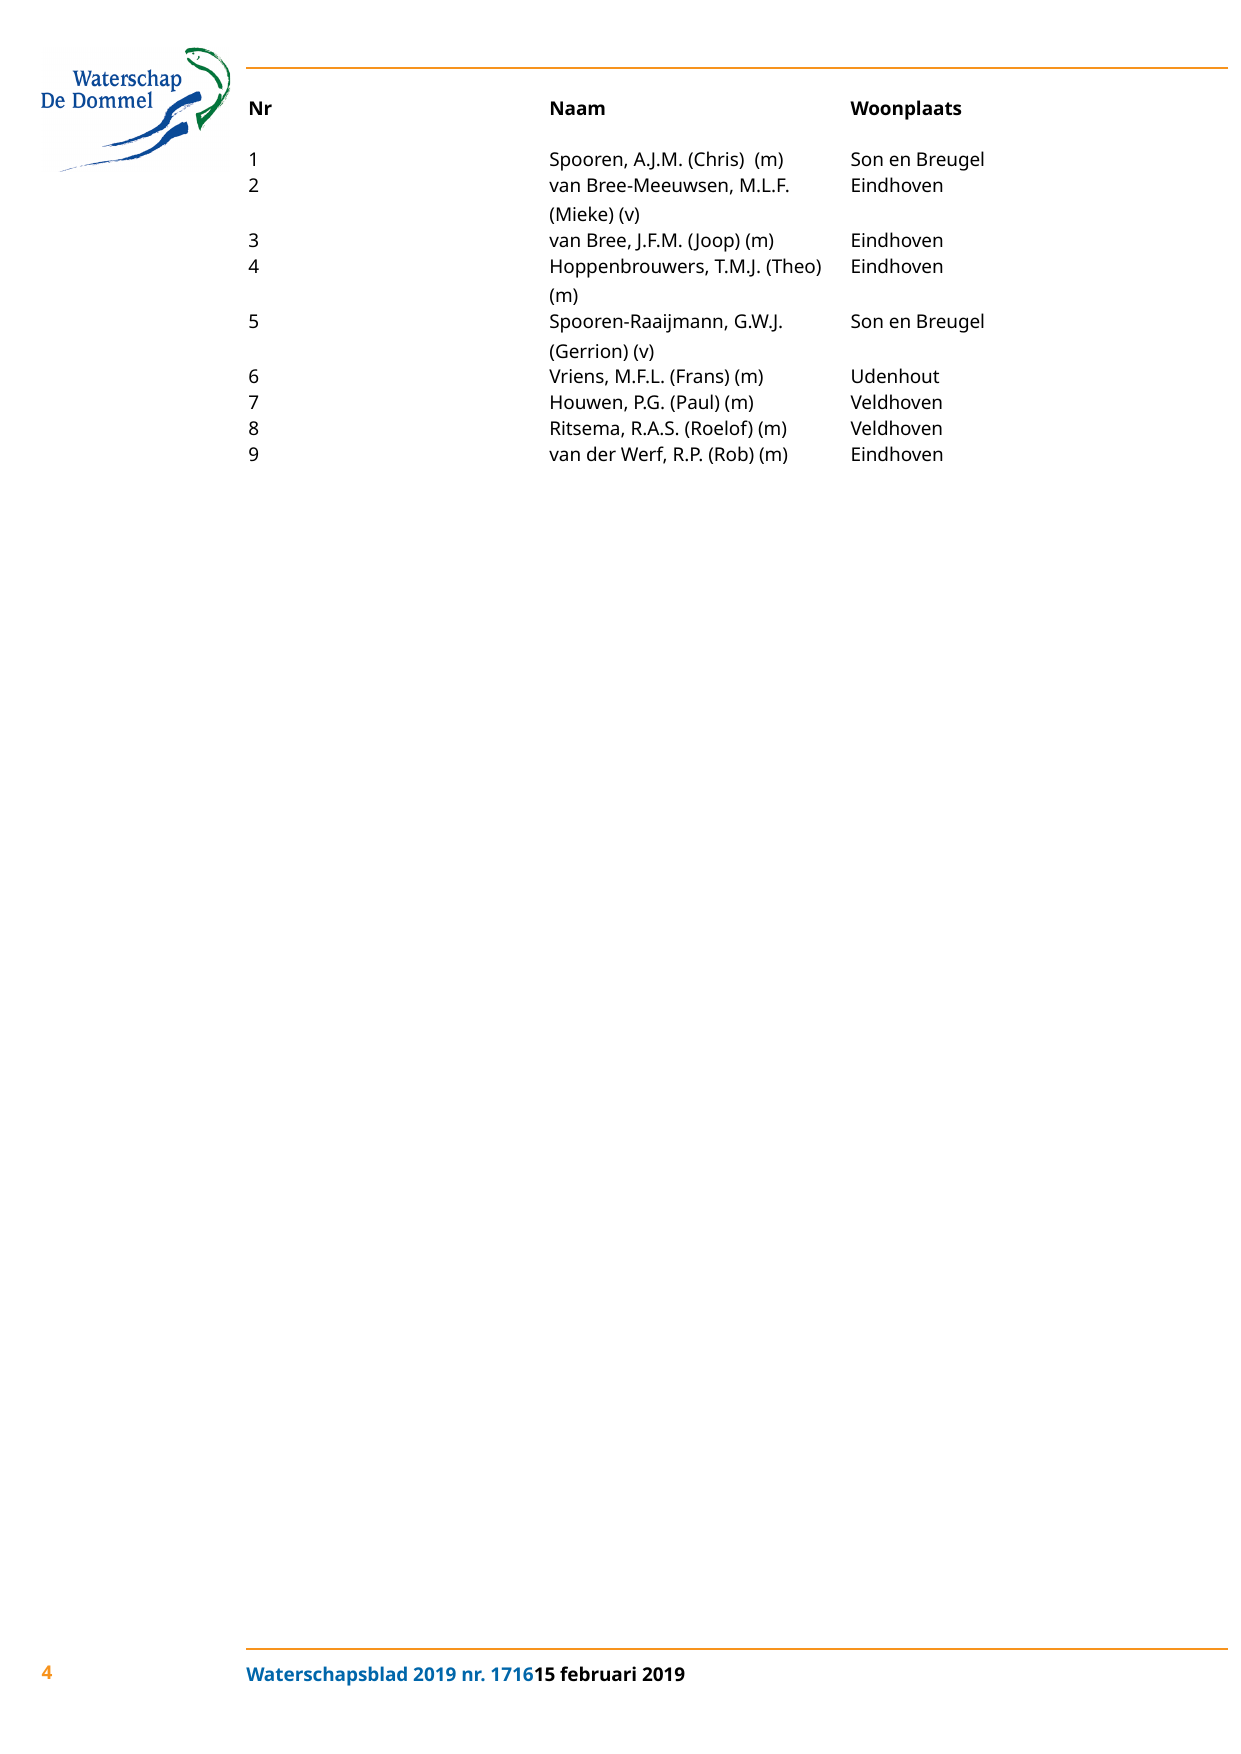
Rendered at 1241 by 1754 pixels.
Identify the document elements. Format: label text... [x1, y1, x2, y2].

table_cell van Bree, J.F.M. (Joop) (m) [549, 227, 850, 253]
table_cell Eindhoven [850, 172, 1152, 227]
table_cell van Bree-Meeuwsen, M.L.F. (Mieke) (v) [549, 172, 850, 227]
table_cell 5 [248, 308, 549, 364]
table_header 1 [248, 146, 549, 172]
table_cell [248, 121, 549, 146]
table_cell Ritsema, R.A.S. (Roelof) (m) [549, 415, 850, 441]
table_cell Veldhoven [850, 389, 1152, 415]
table_cell 9 [248, 441, 549, 467]
table_header Spooren, A.J.M. (Chris) (m) [549, 146, 850, 172]
table_cell Udenhout [850, 364, 1152, 389]
picture [41, 47, 231, 172]
table_header Son en Breugel [850, 146, 1152, 172]
table_cell 4 [248, 253, 549, 308]
table_cell 6 [248, 364, 549, 389]
table_cell Spooren-Raaijmann, G.W.J. (Gerrion) (v) [549, 308, 850, 364]
table_cell 7 [248, 389, 549, 415]
table_cell Eindhoven [850, 227, 1152, 253]
table_cell 2 [248, 172, 549, 227]
table_cell Eindhoven [850, 253, 1152, 308]
table_cell 3 [248, 227, 549, 253]
table_cell 8 [248, 415, 549, 441]
table_cell Eindhoven [850, 441, 1152, 467]
table_cell Son en Breugel [850, 308, 1152, 364]
table_cell Hoppenbrouwers, T.M.J. (Theo) (m) [549, 253, 850, 308]
table_cell Vriens, M.F.L. (Frans) (m) [549, 364, 850, 389]
table_cell Houwen, P.G. (Paul) (m) [549, 389, 850, 415]
table_cell Veldhoven [850, 415, 1152, 441]
table_header Woonplaats [850, 95, 1152, 121]
table_header Nr [248, 95, 549, 121]
table_header Naam [549, 95, 850, 121]
table_cell van der Werf, R.P. (Rob) (m) [549, 441, 850, 467]
